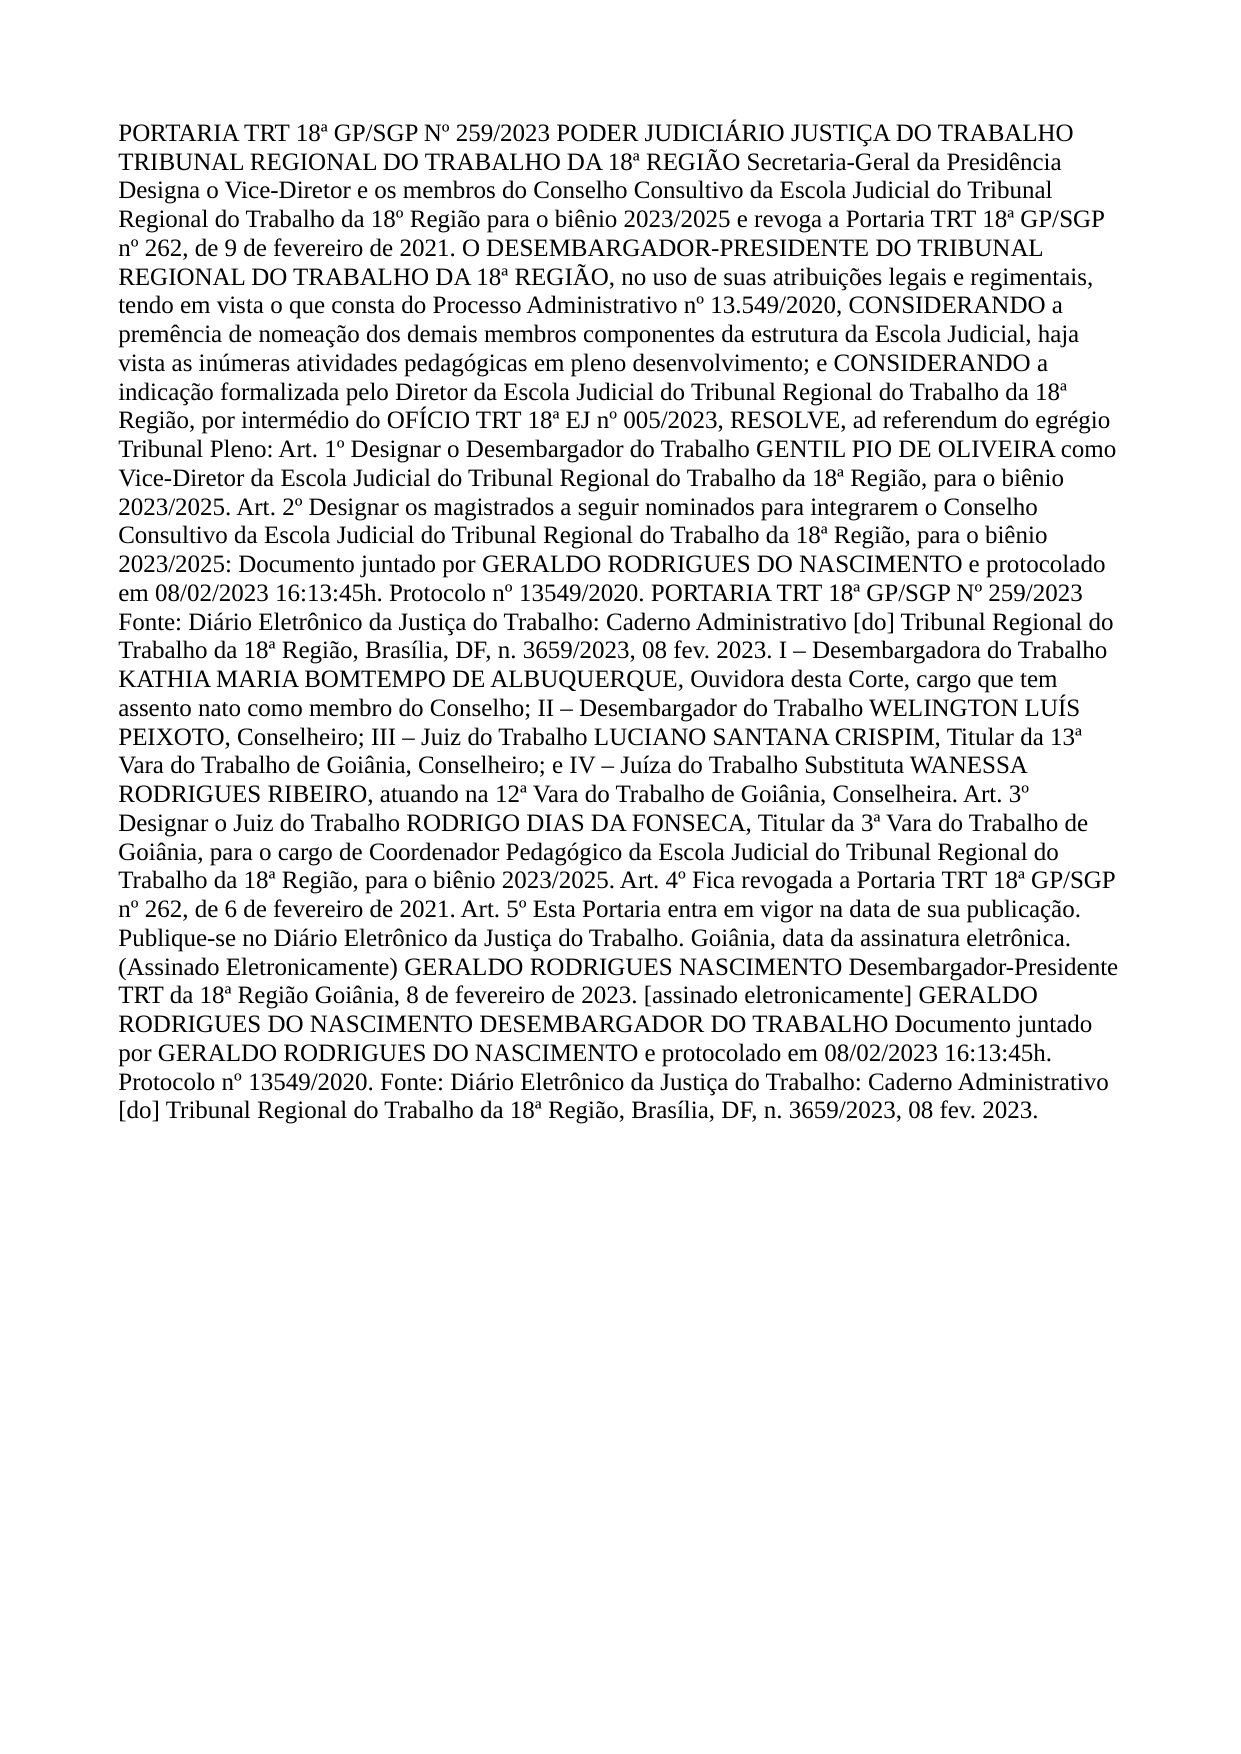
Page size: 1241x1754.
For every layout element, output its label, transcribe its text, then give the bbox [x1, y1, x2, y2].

text PORTARIA TRT 18ª GP/SGP Nº 259/2023 PODER JUDICIÁRIO JUSTIÇA DO TRABALHO TRIBUNAL REGIONAL DO TRABALHO DA 18ª REGIÃO Secretaria-Geral da Presidência Designa o Vice-Diretor e os membros do Conselho Consultivo da Escola Judicial do Tribunal Regional do Trabalho da 18º Região para o biênio 2023/2025 e revoga a Portaria TRT 18ª GP/SGP nº 262, de 9 de fevereiro de 2021. O DESEMBARGADOR-PRESIDENTE DO TRIBUNAL REGIONAL DO TRABALHO DA 18ª REGIÃO, no uso de suas atribuições legais e regimentais, tendo em vista o que consta do Processo Administrativo nº 13.549/2020, CONSIDERANDO a premência de nomeação dos demais membros componentes da estrutura da Escola Judicial, haja vista as inúmeras atividades pedagógicas em pleno desenvolvimento; e CONSIDERANDO a indicação formalizada pelo Diretor da Escola Judicial do Tribunal Regional do Trabalho da 18ª Região, por intermédio do OFÍCIO TRT 18ª EJ nº 005/2023, RESOLVE, ad referendum do egrégio Tribunal Pleno: Art. 1º Designar o Desembargador do Trabalho GENTIL PIO DE OLIVEIRA como Vice-Diretor da Escola Judicial do Tribunal Regional do Trabalho da 18ª Região, para o biênio 2023/2025. Art. 2º Designar os magistrados a seguir nominados para integrarem o Conselho Consultivo da Escola Judicial do Tribunal Regional do Trabalho da 18ª Região, para o biênio 2023/2025: Documento juntado por GERALDO RODRIGUES DO NASCIMENTO e protocolado em 08/02/2023 16:13:45h. Protocolo nº 13549/2020. PORTARIA TRT 18ª GP/SGP Nº 259/2023 Fonte: Diário Eletrônico da Justiça do Trabalho: Caderno Administrativo [do] Tribunal Regional do Trabalho da 18ª Região, Brasília, DF, n. 3659/2023, 08 fev. 2023. I – Desembargadora do Trabalho KATHIA MARIA BOMTEMPO DE ALBUQUERQUE, Ouvidora desta Corte, cargo que tem assento nato como membro do Conselho; II – Desembargador do Trabalho WELINGTON LUÍS PEIXOTO, Conselheiro; III – Juiz do Trabalho LUCIANO SANTANA CRISPIM, Titular da 13ª Vara do Trabalho de Goiânia, Conselheiro; e IV – Juíza do Trabalho Substituta WANESSA RODRIGUES RIBEIRO, atuando na 12ª Vara do Trabalho de Goiânia, Conselheira. Art. 3º Designar o Juiz do Trabalho RODRIGO DIAS DA FONSECA, Titular da 3ª Vara do Trabalho de Goiânia, para o cargo de Coordenador Pedagógico da Escola Judicial do Tribunal Regional do Trabalho da 18ª Região, para o biênio 2023/2025. Art. 4º Fica revogada a Portaria TRT 18ª GP/SGP nº 262, de 6 de fevereiro de 2021. Art. 5º Esta Portaria entra em vigor na data de sua publicação. Publique-se no Diário Eletrônico da Justiça do Trabalho. Goiânia, data da assinatura eletrônica. (Assinado Eletronicamente) GERALDO RODRIGUES NASCIMENTO Desembargador-Presidente TRT da 18ª Região Goiânia, 8 de fevereiro de 2023. [assinado eletronicamente] GERALDO RODRIGUES DO NASCIMENTO DESEMBARGADOR DO TRABALHO Documento juntado por GERALDO RODRIGUES DO NASCIMENTO e protocolado em 08/02/2023 16:13:45h. Protocolo nº 13549/2020. Fonte: Diário Eletrônico da Justiça do Trabalho: Caderno Administrativo [do] Tribunal Regional do Trabalho da 18ª Região, Brasília, DF, n. 3659/2023, 08 fev. 2023. [118, 118, 1122, 1124]
